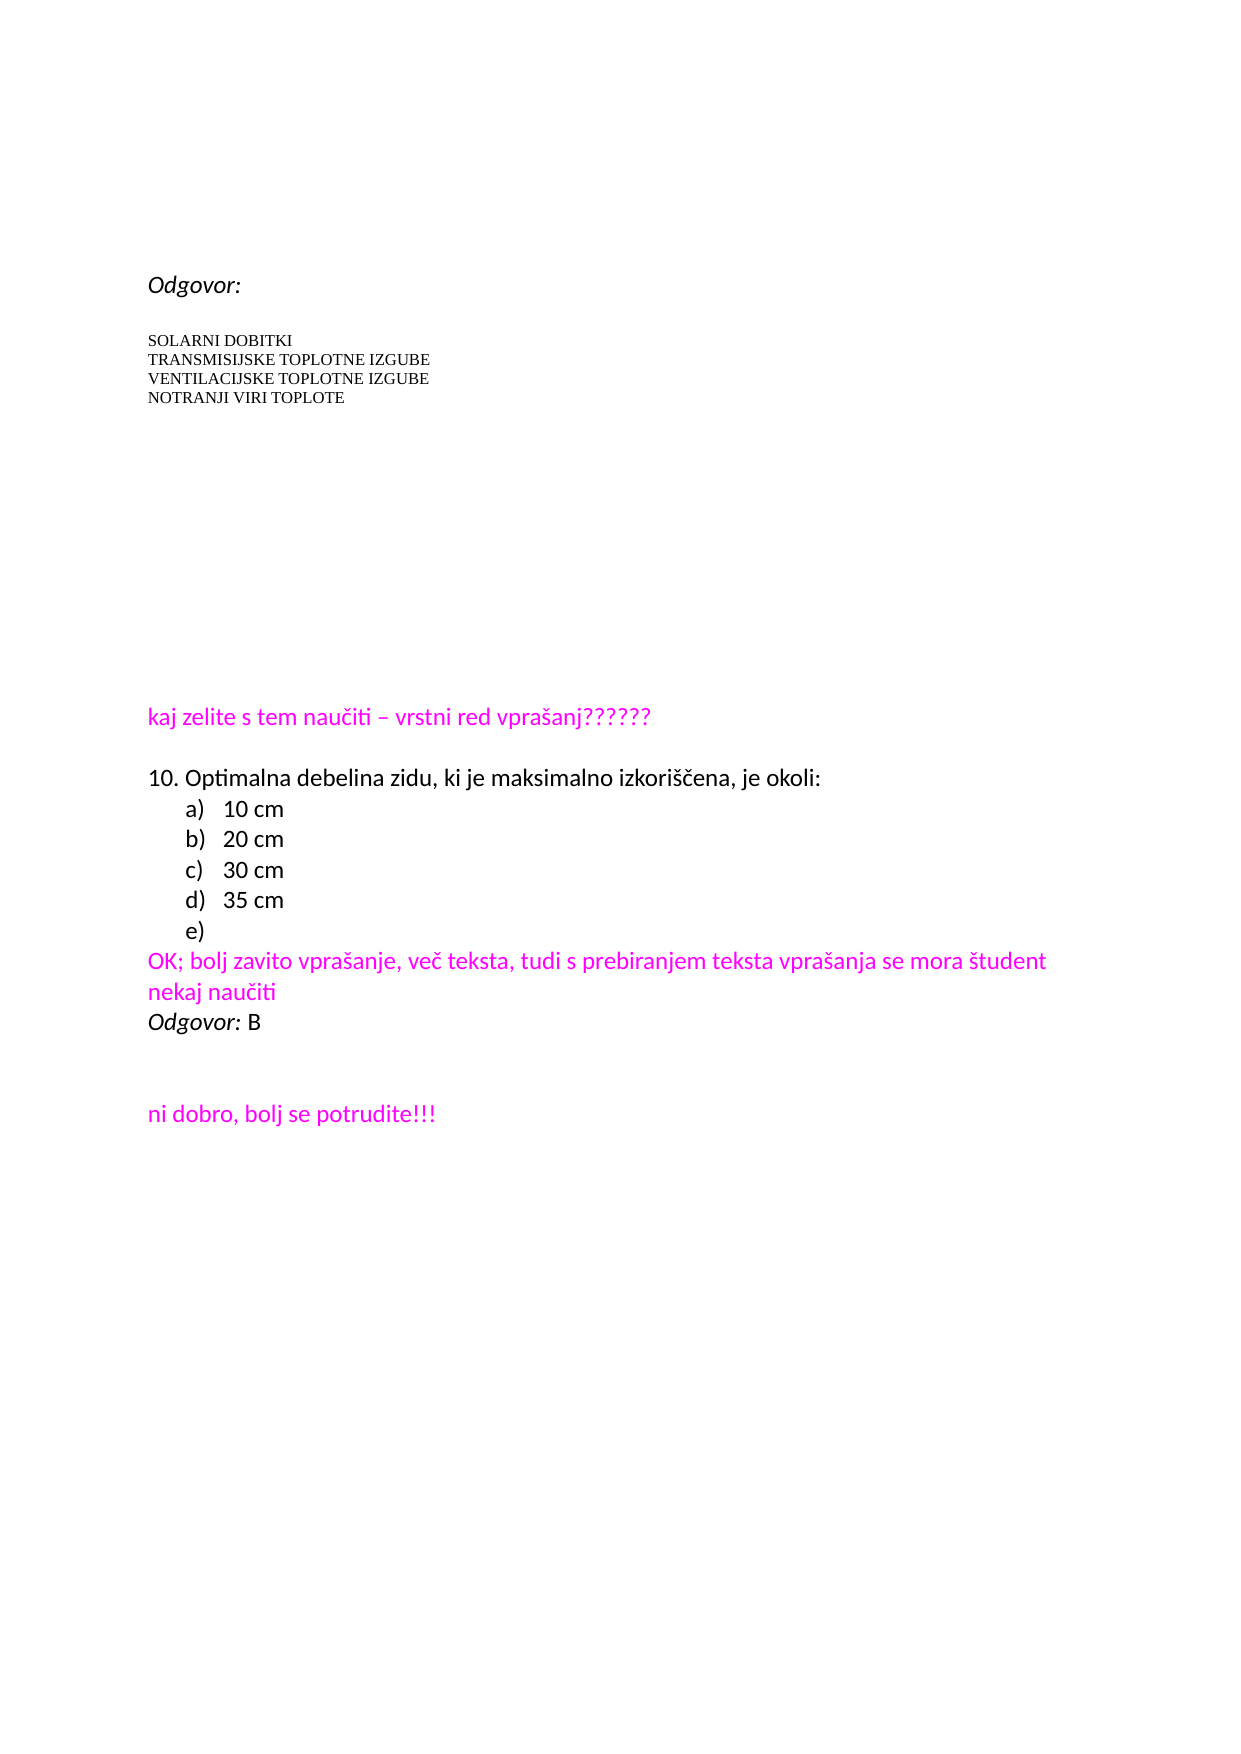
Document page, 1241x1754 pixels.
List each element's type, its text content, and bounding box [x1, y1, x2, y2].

text VENTILACIJSKE TOPLOTNE IZGUBE [148, 369, 1093, 388]
text NOTRANJI VIRI TOPLOTE [148, 388, 1093, 407]
text SOLARNI DOBITKI [148, 331, 1093, 350]
list 35 cm [185, 884, 1093, 915]
text kaj zelite s tem naučiti – vrstni red vprašanj?????? [148, 701, 1093, 732]
list 10 cm [185, 793, 1093, 823]
text Odgovor: [148, 270, 1093, 300]
text ni dobro, bolj se potrudite!!! [148, 1098, 1093, 1128]
text OK; bolj zavito vprašanje, več teksta, tudi s prebiranjem teksta vprašanja se mora študent nekaj naučiti [148, 945, 1093, 1006]
list 20 cm [185, 823, 1093, 854]
text 10. Optimalna debelina zidu, ki je maksimalno izkoriščena, je okoli: [148, 762, 1093, 793]
list 30 cm [185, 854, 1093, 884]
text Odgovor: B [148, 1006, 1093, 1037]
text TRANSMISIJSKE TOPLOTNE IZGUBE [148, 350, 1093, 369]
